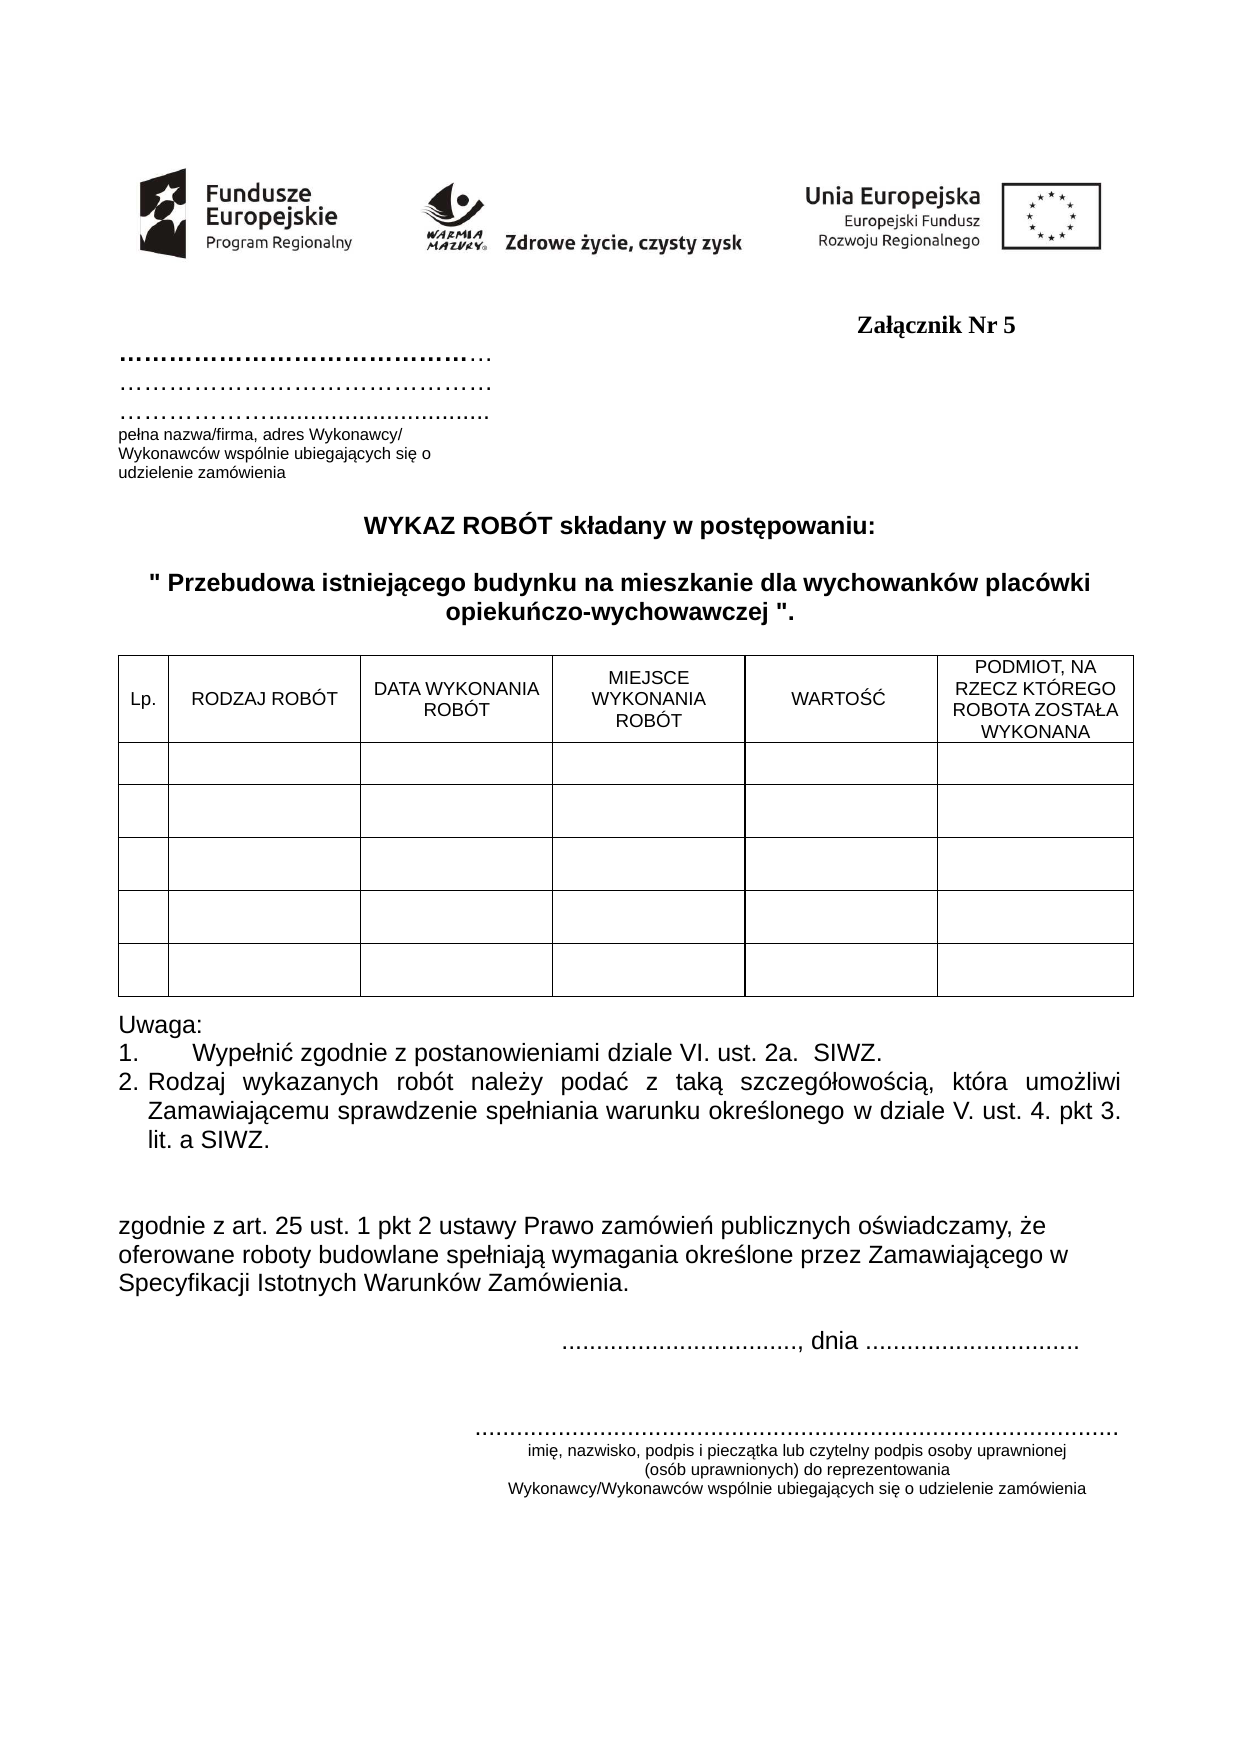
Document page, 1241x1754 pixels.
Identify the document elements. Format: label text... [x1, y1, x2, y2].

table_cell [553, 743, 744, 783]
text Wykonawców wspólnie ubiegających się o udzielenie zamówienia [118, 444, 502, 482]
list Wypełnić zgodnie z postanowieniami dziale VI. ust. 2a. SIWZ. [118, 1038, 1122, 1067]
text WYKAZ ROBÓT składany w postępowaniu: [118, 511, 1122, 540]
table_cell [169, 838, 360, 890]
text .................................., dnia ............................... [118, 1326, 1122, 1354]
table_cell [938, 743, 1133, 783]
table_cell [746, 785, 937, 837]
table_cell [553, 944, 744, 996]
table_cell [361, 944, 552, 996]
table_cell [938, 891, 1133, 943]
table_cell [553, 838, 744, 890]
table_cell [746, 743, 937, 783]
table_cell [938, 785, 1133, 837]
table_cell [361, 785, 552, 837]
table_cell [169, 891, 360, 943]
table_cell [361, 838, 552, 890]
table_header WARTOŚĆ [746, 656, 937, 742]
table_header DATA WYKONANIA ROBÓT [361, 656, 552, 742]
table_cell [938, 944, 1133, 996]
text pełna nazwa/firma, adres Wykonawcy/ [118, 425, 502, 444]
table_header MIEJSCE WYKONANIA ROBÓT [553, 656, 744, 742]
table_cell [361, 743, 552, 783]
table_cell [119, 785, 168, 837]
text (osób uprawnionych) do reprezentowania [472, 1460, 1122, 1479]
text ............................................................................................. [472, 1412, 1122, 1441]
table_cell [169, 743, 360, 783]
table_cell [746, 838, 937, 890]
text zgodnie z art. 25 ust. 1 pkt 2 ustawy Prawo zamówień publicznych oświadczamy, że oferowane roboty budowlane spełniają wymagania określone przez Zamawiającego w Specyfikacji Istotnych Warunków Zamówienia. [118, 1211, 1122, 1297]
table_header Lp. [119, 656, 168, 742]
table_header RODZAJ ROBÓT [169, 656, 360, 742]
table_cell [746, 891, 937, 943]
list Rodzaj wykazanych robót należy podać z taką szczegółowością, która umożliwi Zamawiającemu sprawdzenie spełniania warunku określonego w dziale V. ust. 4. pkt 3. lit. a SIWZ. [118, 1067, 1122, 1153]
text Wykonawcy/Wykonawców wspólnie ubiegających się o udzielenie zamówienia [472, 1479, 1122, 1498]
table_cell [119, 944, 168, 996]
text Uwaga: [118, 1009, 1122, 1038]
table_header PODMIOT, NA RZECZ KTÓREGO ROBOTA ZOSTAŁA WYKONANA [938, 656, 1133, 742]
table_cell [553, 785, 744, 837]
table_cell [119, 891, 168, 943]
table_cell [169, 944, 360, 996]
text imię, nazwisko, podpis i pieczątka lub czytelny podpis osoby uprawnionej [472, 1441, 1122, 1460]
table_cell [119, 838, 168, 890]
table_cell [169, 785, 360, 837]
table_cell [553, 891, 744, 943]
table_cell [361, 891, 552, 943]
table_cell [938, 838, 1133, 890]
text Załącznik Nr 5 [118, 310, 1122, 338]
text " Przebudowa istniejącego budynku na mieszkanie dla wychowanków placówki opiekuńczo-wychowawczej ". [118, 568, 1122, 626]
table_cell [746, 944, 937, 996]
text ………………………………………………………………………………………………................................ [118, 338, 502, 425]
table_cell [119, 743, 168, 783]
